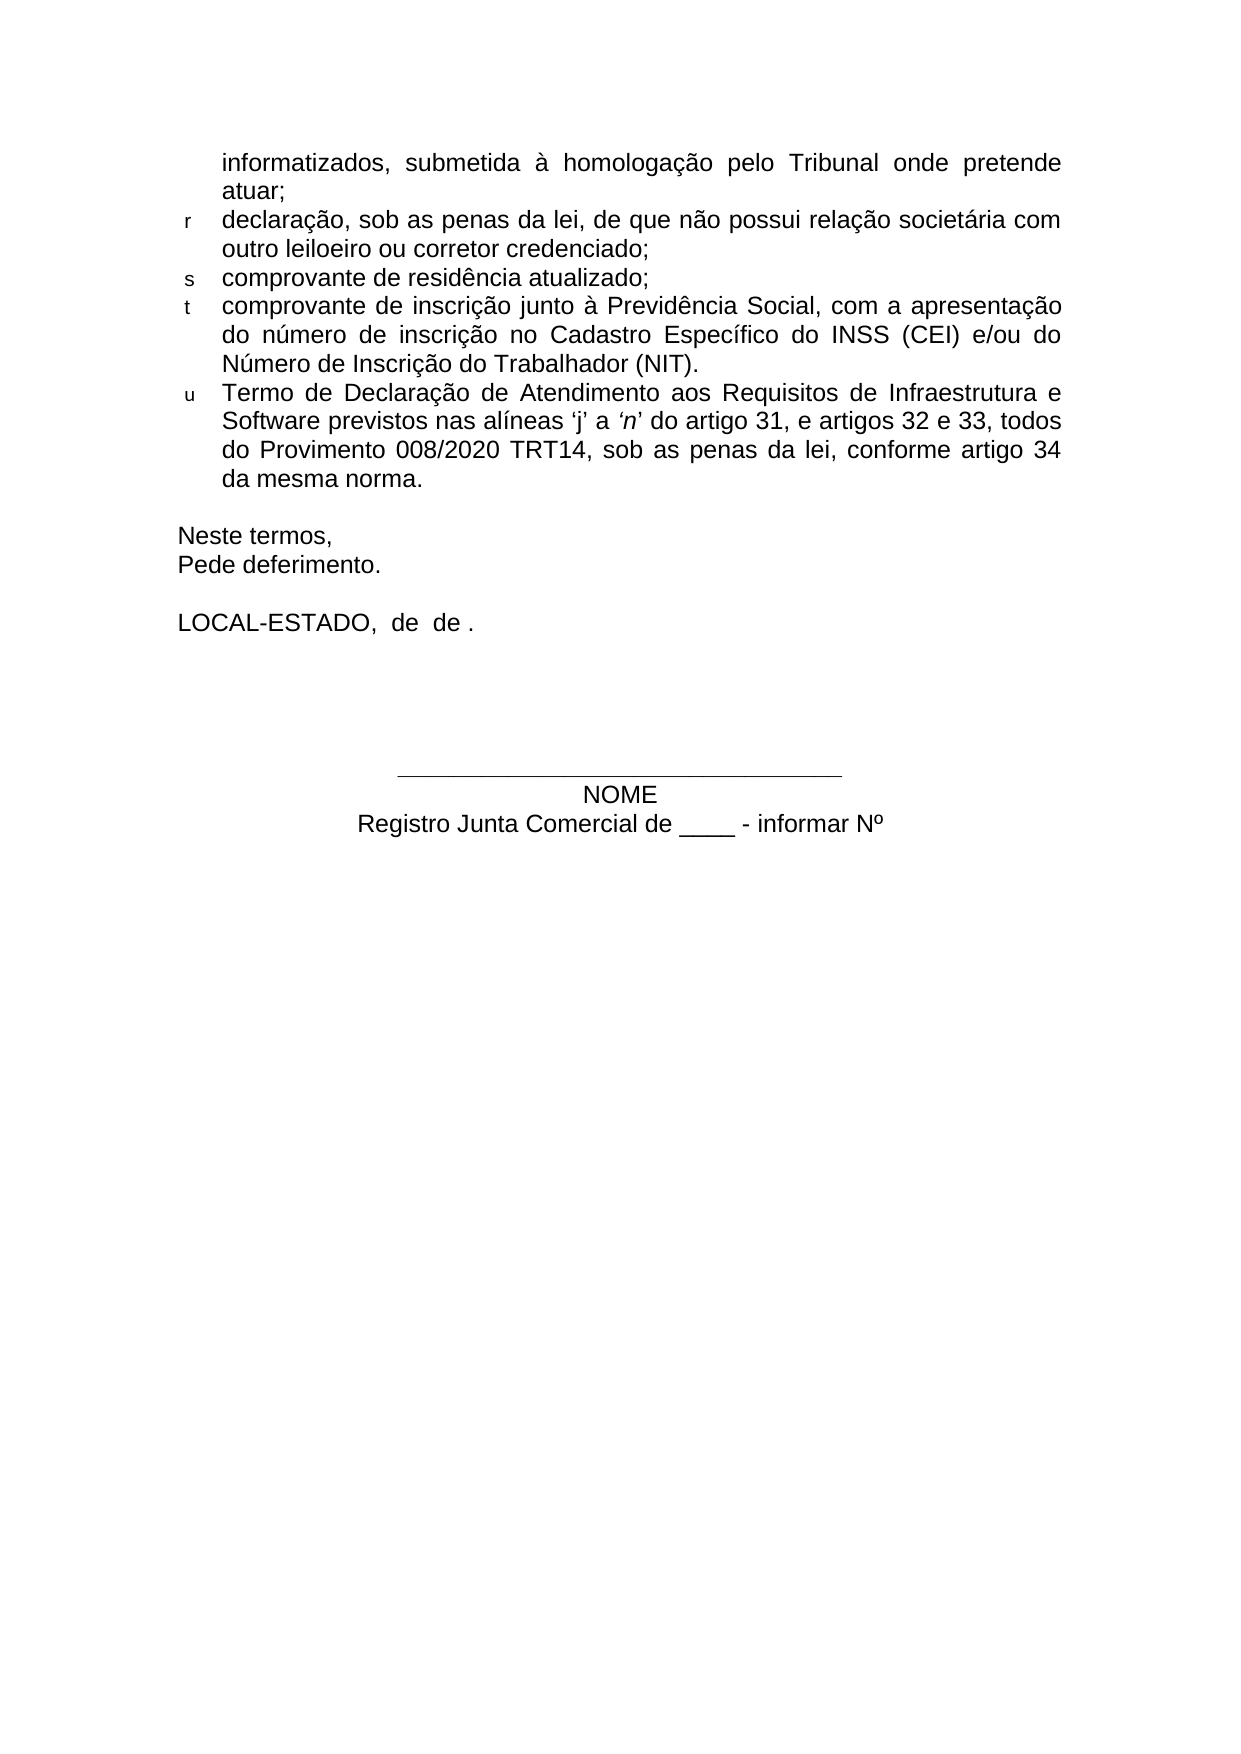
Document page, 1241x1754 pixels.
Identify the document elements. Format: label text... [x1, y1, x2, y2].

list declaração, sob as penas da lei, de que não possui relação societária com outro leiloeiro ou corretor credenciado; [184, 205, 1063, 263]
text ________________________________ [177, 751, 1063, 780]
list informatizados, submetida à homologação pelo Tribunal onde pretende atuar; [184, 148, 1063, 205]
text NOME [177, 780, 1063, 809]
list comprovante de residência atualizado; [184, 263, 1063, 291]
text LOCAL-ESTADO, de de . [177, 608, 1063, 636]
list comprovante de inscrição junto à Previdência Social, com a apresentação do número de inscrição no Cadastro Específico do INSS (CEI) e/ou do Número de Inscrição do Trabalhador (NIT). [184, 291, 1063, 378]
text Pede deferimento. [177, 550, 1063, 579]
list Termo de Declaração de Atendimento aos Requisitos de Infraestrutura e Software previstos nas alíneas ‘j’ a ‘n’ do artigo 31, e artigos 32 e 33, todos do Provimento 008/2020 TRT14, sob as penas da lei, conforme artigo 34 da mesma norma. [184, 378, 1063, 493]
text Neste termos, [177, 521, 1063, 550]
text Registro Junta Comercial de ____ - informar Nº [177, 809, 1063, 838]
